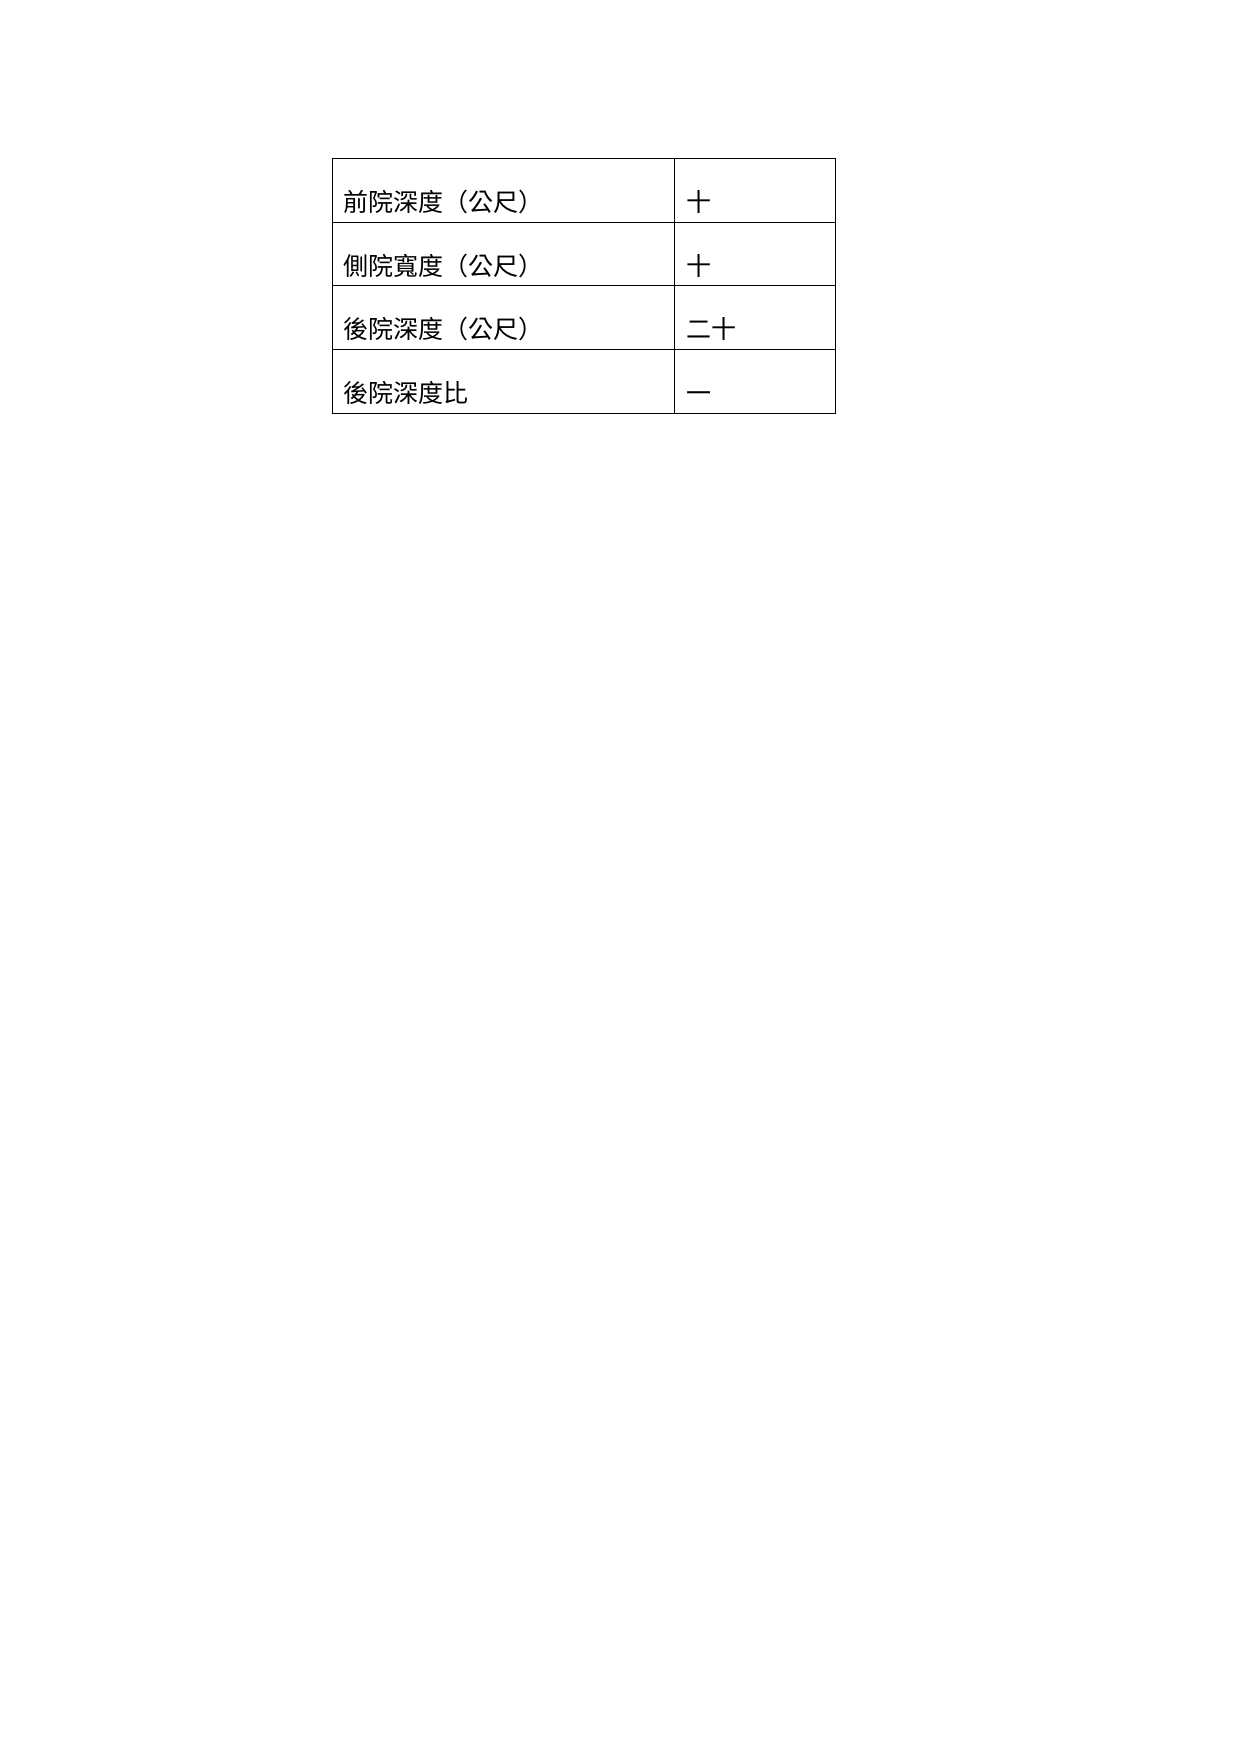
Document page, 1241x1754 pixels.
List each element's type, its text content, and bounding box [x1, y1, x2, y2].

table_header 前院深度（公尺） [333, 159, 674, 222]
table_cell 後院深度比 [333, 350, 674, 412]
table_cell 側院寬度（公尺） [333, 223, 674, 285]
table_cell 十 [675, 223, 835, 285]
table_cell 二十 [675, 286, 835, 349]
table_cell 一 [675, 350, 835, 412]
table_header 十 [675, 159, 835, 222]
table_cell 後院深度（公尺） [333, 286, 674, 349]
